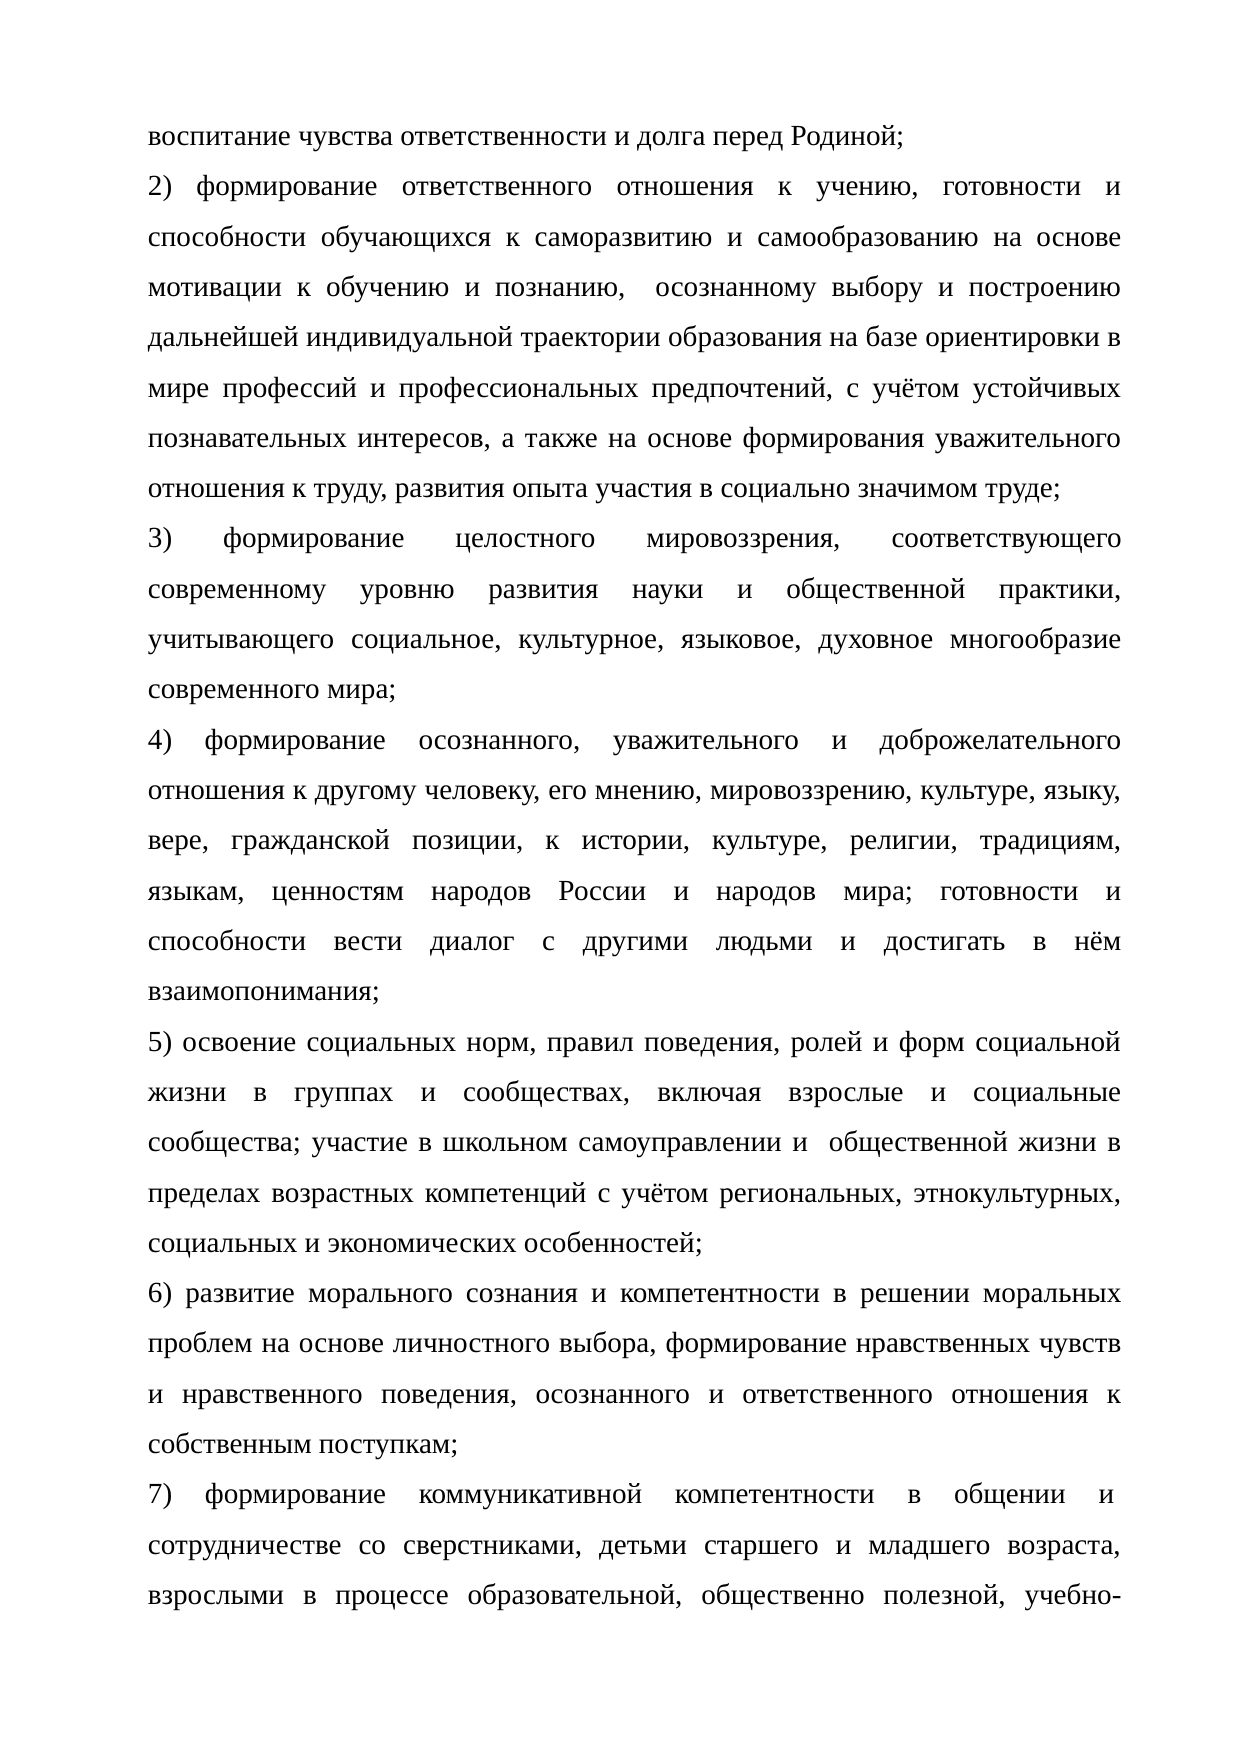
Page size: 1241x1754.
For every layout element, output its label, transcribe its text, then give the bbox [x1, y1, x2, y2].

text 5) освоение социальных норм, правил поведения, ролей и форм социальной жизни в группах и сообществах, включая взрослые и социальные сообщества; участие в школьном самоуправлении и общественной жизни в пределах возрастных компетенций с учётом региональных, этнокультурных, социальных и экономических особенностей; [148, 1024, 1122, 1258]
text воспитание чувства ответственности и долга перед Родиной; [148, 118, 1122, 152]
text 7) формирование коммуникативной компетентности в общении и сотрудничестве со сверстниками, детьми старшего и младшего возраста, взрослыми в процессе образовательной, общественно полезной, учебно- [148, 1477, 1122, 1611]
text 3) формирование целостного мировоззрения, соответствующего современному уровню развития науки и общественной практики, учитывающего социальное, культурное, языковое, духовное многообразие современного мира; [148, 521, 1122, 705]
text 6) развитие морального сознания и компетентности в решении моральных проблем на основе личностного выбора, формирование нравственных чувств и нравственного поведения, осознанного и ответственного отношения к собственным поступкам; [148, 1275, 1122, 1460]
text 2) формирование ответственного отношения к учению, готовности и способности обучающихся к саморазвитию и самообразованию на основе мотивации к обучению и познанию, осознанному выбору и построению дальнейшей индивидуальной траектории образования на базе ориентировки в мире профессий и профессиональных предпочтений, с учётом устойчивых познавательных интересов, а также на основе формирования уважительного отношения к труду, развития опыта участия в социально значимом труде; [148, 168, 1122, 504]
text 4) формирование осознанного, уважительного и доброжелательного отношения к другому человеку, его мнению, мировоззрению, культуре, языку, вере, гражданской позиции, к истории, культуре, религии, традициям, языкам, ценностям народов России и народов мира; готовности и способности вести диалог с другими людьми и достигать в нём взаимопонимания; [148, 722, 1122, 1007]
